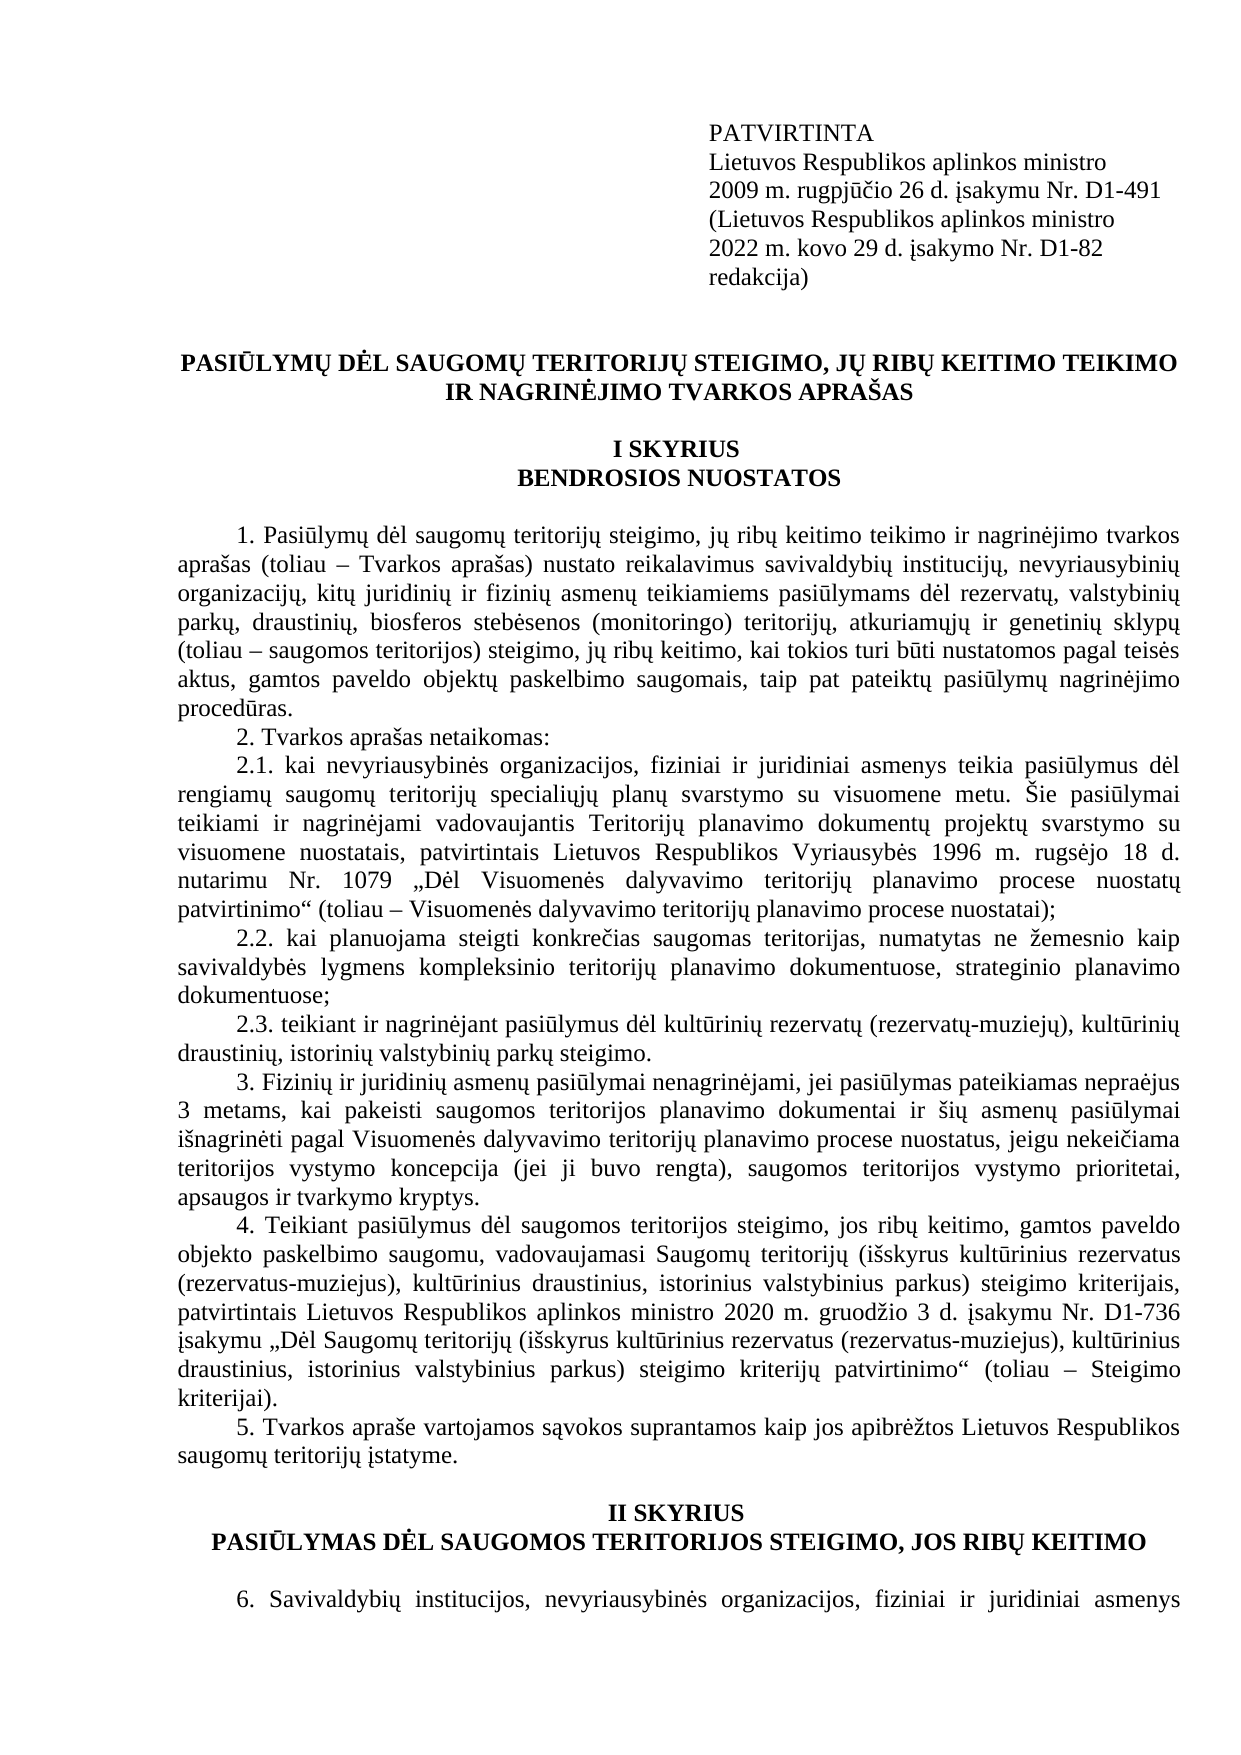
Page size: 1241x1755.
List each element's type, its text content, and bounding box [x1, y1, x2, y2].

text 5. Tvarkos apraše vartojamos sąvokos suprantamos kaip jos apibrėžtos Lietuvos Respublikos saugomų teritorijų įstatyme. [177, 1412, 1181, 1469]
text ii SKYRIUS [177, 1498, 1181, 1527]
text 2.1. kai nevyriausybinės organizacijos, fiziniai ir juridiniai asmenys teikia pasiūlymus dėl rengiamų saugomų teritorijų specialiųjų planų svarstymo su visuomene metu. Šie pasiūlymai teikiami ir nagrinėjami vadovaujantis Teritorijų planavimo dokumentų projektų svarstymo su visuomene nuostatais, patvirtintais Lietuvos Respublikos Vyriausybės 1996 m. rugsėjo 18 d. nutarimu Nr. 1079 „Dėl Visuomenės dalyvavimo teritorijų planavimo procese nuostatų patvirtinimo“ (toliau – Visuomenės dalyvavimo teritorijų planavimo procese nuostatai); [177, 751, 1181, 923]
text PASIŪLYMŲ DĖL SAUGOMŲ TERITORIJŲ STEIGIMO, JŲ RIBŲ KEITIMO TEIKIMO IR NAGRINĖJIMO TVARKOS APRAŠAS [177, 348, 1181, 406]
text 2009 m. rugpjūčio 26 d. įsakymu Nr. D1-491 [177, 176, 1181, 204]
text (Lietuvos Respublikos aplinkos ministro [177, 204, 1181, 233]
text 1. Pasiūlymų dėl saugomų teritorijų steigimo, jų ribų keitimo teikimo ir nagrinėjimo tvarkos aprašas (toliau – Tvarkos aprašas) nustato reikalavimus savivaldybių institucijų, nevyriausybinių organizacijų, kitų juridinių ir fizinių asmenų teikiamiems pasiūlymams dėl rezervatų, valstybinių parkų, draustinių, biosferos stebėsenos (monitoringo) teritorijų, atkuriamųjų ir genetinių sklypų (toliau – saugomos teritorijos) steigimo, jų ribų keitimo, kai tokios turi būti nustatomos pagal teisės aktus, gamtos paveldo objektų paskelbimo saugomais, taip pat pateiktų pasiūlymų nagrinėjimo procedūras. [177, 521, 1181, 722]
text 3. Fizinių ir juridinių asmenų pasiūlymai nenagrinėjami, jei pasiūlymas pateikiamas nepraėjus 3 metams, kai pakeisti saugomos teritorijos planavimo dokumentai ir šių asmenų pasiūlymai išnagrinėti pagal Visuomenės dalyvavimo teritorijų planavimo procese nuostatus, jeigu nekeičiama teritorijos vystymo koncepcija (jei ji buvo rengta), saugomos teritorijos vystymo prioritetai, apsaugos ir tvarkymo kryptys. [177, 1067, 1181, 1211]
text redakcija) [177, 262, 1181, 291]
text Bendrosios nuostatos [177, 463, 1181, 492]
text 2.2. kai planuojama steigti konkrečias saugomas teritorijas, numatytas ne žemesnio kaip savivaldybės lygmens kompleksinio teritorijų planavimo dokumentuose, strateginio planavimo dokumentuose; [177, 923, 1181, 1009]
text PATVIRTINTA [177, 118, 1181, 147]
text 2. Tvarkos aprašas netaikomas: [177, 722, 1181, 751]
text Lietuvos Respublikos aplinkos ministro [177, 147, 1181, 176]
text 2022 m. kovo 29 d. įsakymo Nr. D1-82 [177, 233, 1181, 262]
text 6. Savivaldybių institucijos, nevyriausybinės organizacijos, fiziniai ir juridiniai asmenys [177, 1584, 1181, 1613]
text pasiūlymas dėl saugomos teritorijos steigimo, jos ribų keitimo [177, 1527, 1181, 1556]
text 2.3. teikiant ir nagrinėjant pasiūlymus dėl kultūrinių rezervatų (rezervatų-muziejų), kultūrinių draustinių, istorinių valstybinių parkų steigimo. [177, 1009, 1181, 1067]
text I SKYRIUS [177, 434, 1181, 463]
text 4. Teikiant pasiūlymus dėl saugomos teritorijos steigimo, jos ribų keitimo, gamtos paveldo objekto paskelbimo saugomu, vadovaujamasi Saugomų teritorijų (išskyrus kultūrinius rezervatus (rezervatus-muziejus), kultūrinius draustinius, istorinius valstybinius parkus) steigimo kriterijais, patvirtintais Lietuvos Respublikos aplinkos ministro 2020 m. gruodžio 3 d. įsakymu Nr. D1-736 įsakymu „Dėl Saugomų teritorijų (išskyrus kultūrinius rezervatus (rezervatus-muziejus), kultūrinius draustinius, istorinius valstybinius parkus) steigimo kriterijų patvirtinimo“ (toliau – Steigimo kriterijai). [177, 1211, 1181, 1412]
